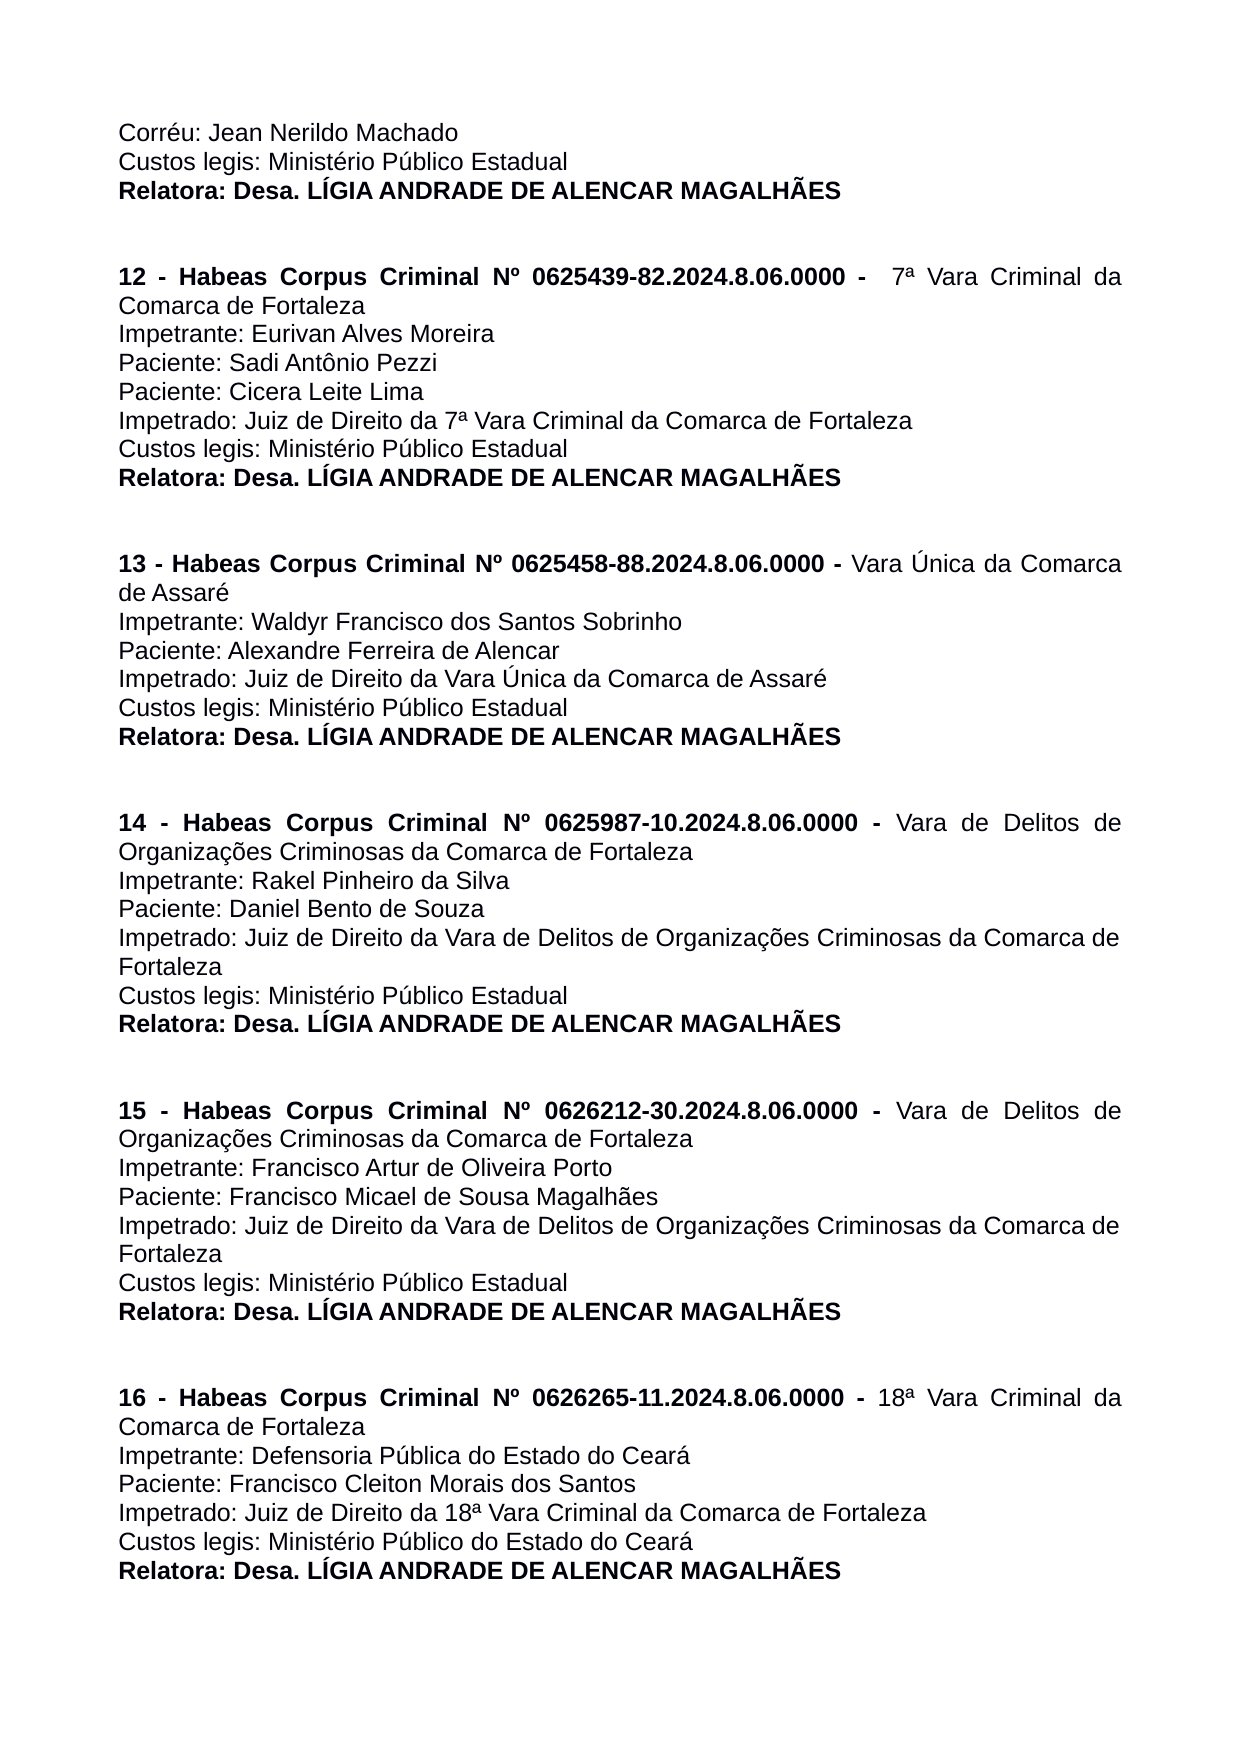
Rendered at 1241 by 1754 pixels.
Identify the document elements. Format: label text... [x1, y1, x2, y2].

text Relatora: Desa. LÍGIA ANDRADE DE ALENCAR MAGALHÃES [118, 722, 1122, 751]
text Impetrado: Juiz de Direito da Vara Única da Comarca de Assaré [118, 664, 1122, 693]
text Corréu: Jean Nerildo Machado [118, 118, 1122, 147]
text Impetrante: Defensoria Pública do Estado do Ceará [118, 1441, 1122, 1469]
text Paciente: Francisco Micael de Sousa Magalhães [118, 1182, 1122, 1211]
text Relatora: Desa. LÍGIA ANDRADE DE ALENCAR MAGALHÃES [118, 1556, 1122, 1584]
text Paciente: Francisco Cleiton Morais dos Santos [118, 1469, 1122, 1498]
text Custos legis: Ministério Público Estadual [118, 147, 1122, 176]
text Impetrante: Eurivan Alves Moreira [118, 319, 1122, 348]
text Custos legis: Ministério Público Estadual [118, 693, 1122, 722]
text 16 - Habeas Corpus Criminal Nº 0626265-11.2024.8.06.0000 - 18ª Vara Criminal da Comarca de Fortaleza [118, 1383, 1122, 1441]
text Impetrado: Juiz de Direito da 18ª Vara Criminal da Comarca de Fortaleza [118, 1498, 1122, 1527]
text Relatora: Desa. LÍGIA ANDRADE DE ALENCAR MAGALHÃES [118, 1297, 1122, 1326]
text Relatora: Desa. LÍGIA ANDRADE DE ALENCAR MAGALHÃES [118, 463, 1122, 492]
text 14 - Habeas Corpus Criminal Nº 0625987-10.2024.8.06.0000 - Vara de Delitos de Organizações Criminosas da Comarca de Fortaleza [118, 808, 1122, 866]
text Impetrante: Waldyr Francisco dos Santos Sobrinho [118, 607, 1122, 636]
text Paciente: Alexandre Ferreira de Alencar [118, 636, 1122, 664]
text Impetrado: Juiz de Direito da 7ª Vara Criminal da Comarca de Fortaleza [118, 406, 1122, 434]
text Relatora: Desa. LÍGIA ANDRADE DE ALENCAR MAGALHÃES [118, 1009, 1122, 1038]
text Impetrado: Juiz de Direito da Vara de Delitos de Organizações Criminosas da Comarca de Fortaleza [118, 923, 1122, 981]
text Paciente: Sadi Antônio Pezzi [118, 348, 1122, 377]
text 13 - Habeas Corpus Criminal Nº 0625458-88.2024.8.06.0000 - Vara Única da Comarca de Assaré [118, 549, 1122, 607]
text Paciente: Daniel Bento de Souza [118, 894, 1122, 923]
text Impetrado: Juiz de Direito da Vara de Delitos de Organizações Criminosas da Comarca de Fortaleza [118, 1211, 1122, 1268]
text Impetrante: Francisco Artur de Oliveira Porto [118, 1153, 1122, 1182]
text Custos legis: Ministério Público Estadual [118, 1268, 1122, 1297]
text Paciente: Cicera Leite Lima [118, 377, 1122, 406]
text 15 - Habeas Corpus Criminal Nº 0626212-30.2024.8.06.0000 - Vara de Delitos de Organizações Criminosas da Comarca de Fortaleza [118, 1096, 1122, 1153]
text Custos legis: Ministério Público do Estado do Ceará [118, 1527, 1122, 1556]
text Impetrante: Rakel Pinheiro da Silva [118, 866, 1122, 894]
text Custos legis: Ministério Público Estadual [118, 981, 1122, 1009]
text Custos legis: Ministério Público Estadual [118, 434, 1122, 463]
text 12 - Habeas Corpus Criminal Nº 0625439-82.2024.8.06.0000 - 7ª Vara Criminal da Comarca de Fortaleza [118, 262, 1122, 319]
text Relatora: Desa. LÍGIA ANDRADE DE ALENCAR MAGALHÃES [118, 176, 1122, 204]
